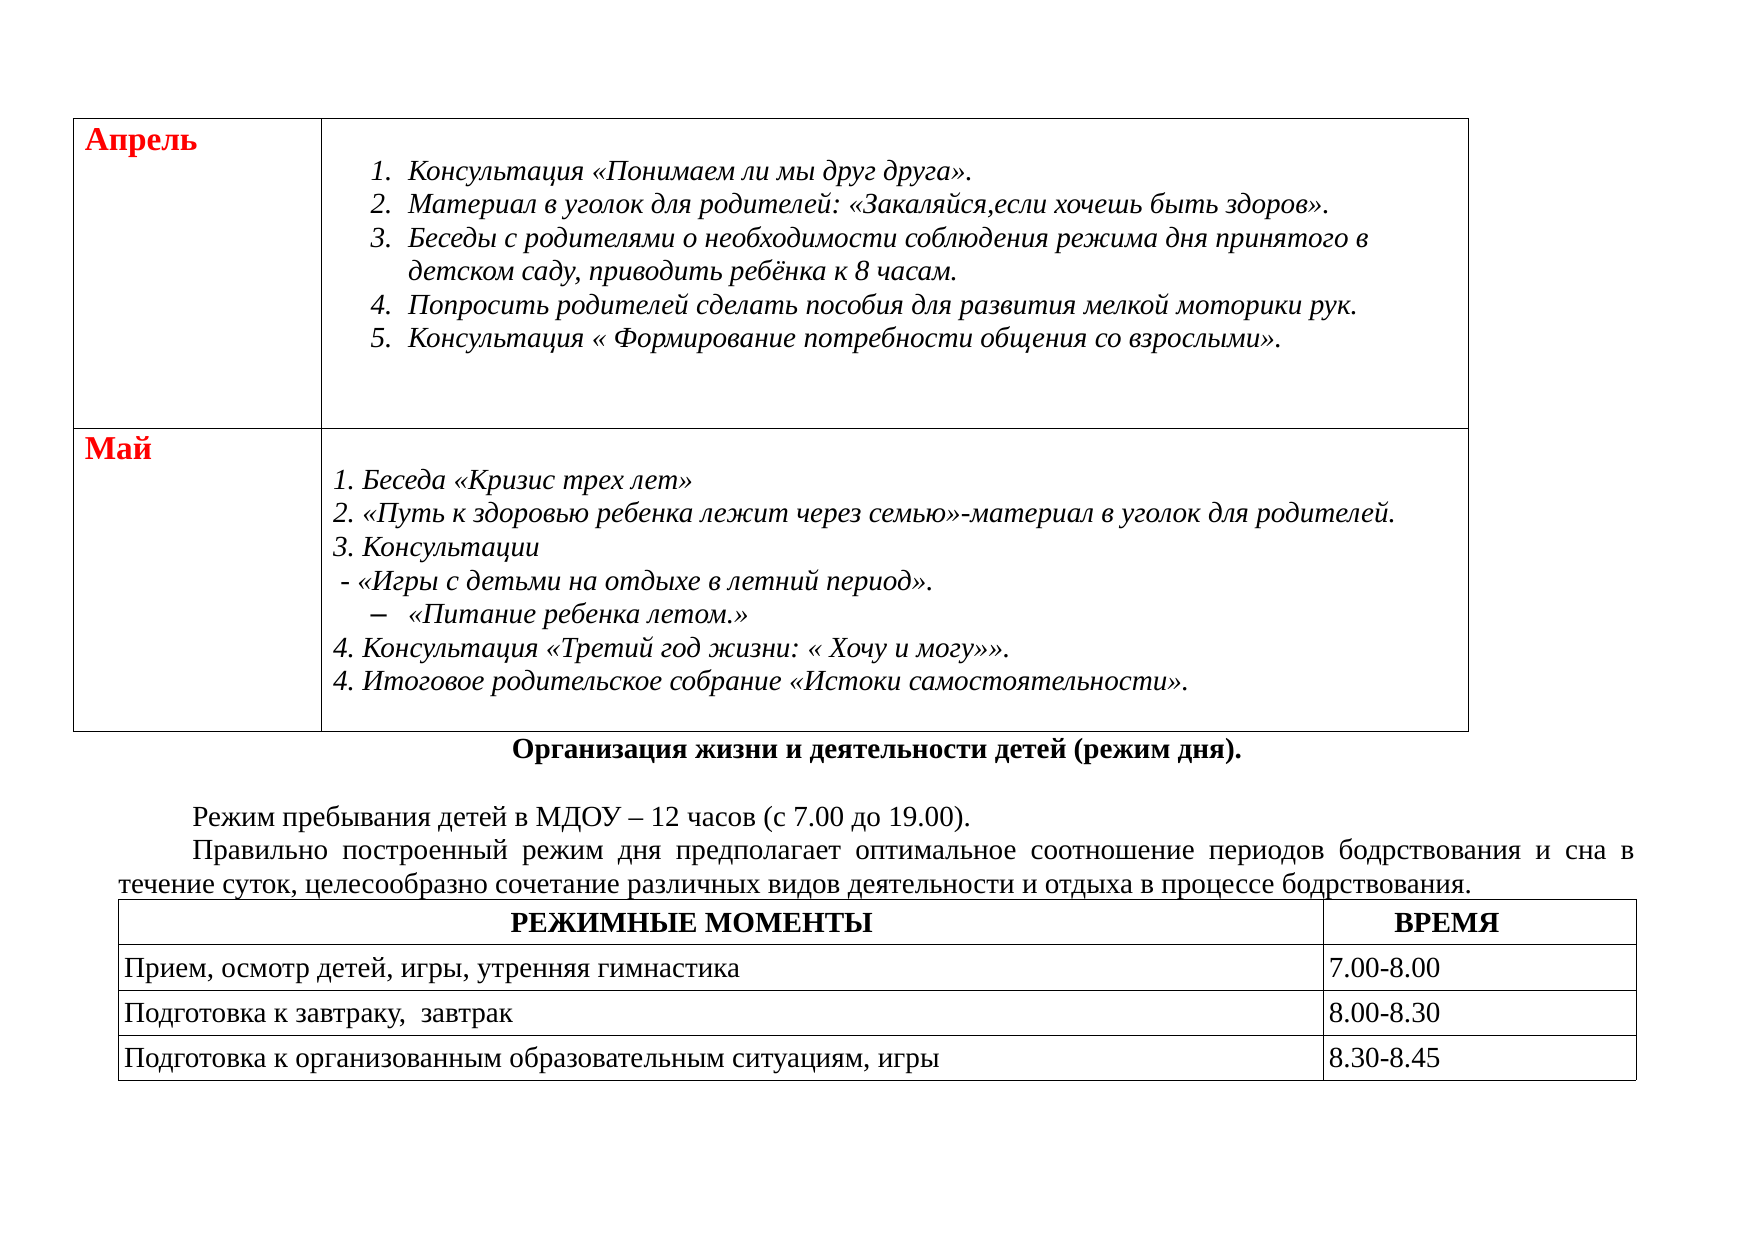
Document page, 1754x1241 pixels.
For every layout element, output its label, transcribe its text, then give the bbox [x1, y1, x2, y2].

table_cell Консультация «Понимаем ли мы друг друга». Материал в уголок для родителей: «Закаляйся,если хочешь быть здоров». Беседы с родителями о необходимости соблюдения режима дня принятого в детском саду, приводить ребёнка к 8 часам. Попросить родителей сделать пособия для развития мелкой моторики рук. Консультация « Формирование потребности общения со взрослыми». [322, 119, 1468, 427]
table_cell 7.00-8.00 [1324, 945, 1636, 989]
table_cell Прием, осмотр детей, игры, утренняя гимнастика [119, 945, 1323, 989]
table_cell [1469, 118, 1484, 427]
text Организация жизни и деятельности детей (режим дня). [118, 732, 1636, 765]
table_header ВРЕМЯ [1324, 900, 1636, 944]
table_cell [1469, 428, 1484, 731]
table_cell Апрель [74, 119, 321, 427]
text Правильно построенный режим дня предполагает оптимальное соотношение периодов бодрствования и сна в течение суток, целесообразно сочетание различных видов деятельности и отдыха в процессе бодрствования. [118, 832, 1636, 899]
table_cell 1. Беседа «Кризис трех лет» 2. «Путь к здоровью ребенка лежит через семью»-материал в уголок для родителей. 3. Консультации - «Игры с детьми на отдыхе в летний период». «Питание ребенка летом.» 4. Консультация «Третий год жизни: « Хочу и могу»». 4. Итоговое родительское собрание «Истоки самостоятельности». [322, 429, 1468, 731]
table_header РЕЖИМНЫЕ МОМЕНТЫ [119, 900, 1323, 944]
table_cell 8.00-8.30 [1324, 991, 1636, 1034]
table_cell Подготовка к организованным образовательным ситуациям, игры [119, 1036, 1323, 1080]
table_cell Май [74, 429, 321, 731]
table_cell 8.30-8.45 [1324, 1036, 1636, 1080]
text Режим пребывания детей в МДОУ – 12 часов (с 7.00 до 19.00). [118, 799, 1636, 832]
table_cell Подготовка к завтраку, завтрак [119, 991, 1323, 1034]
